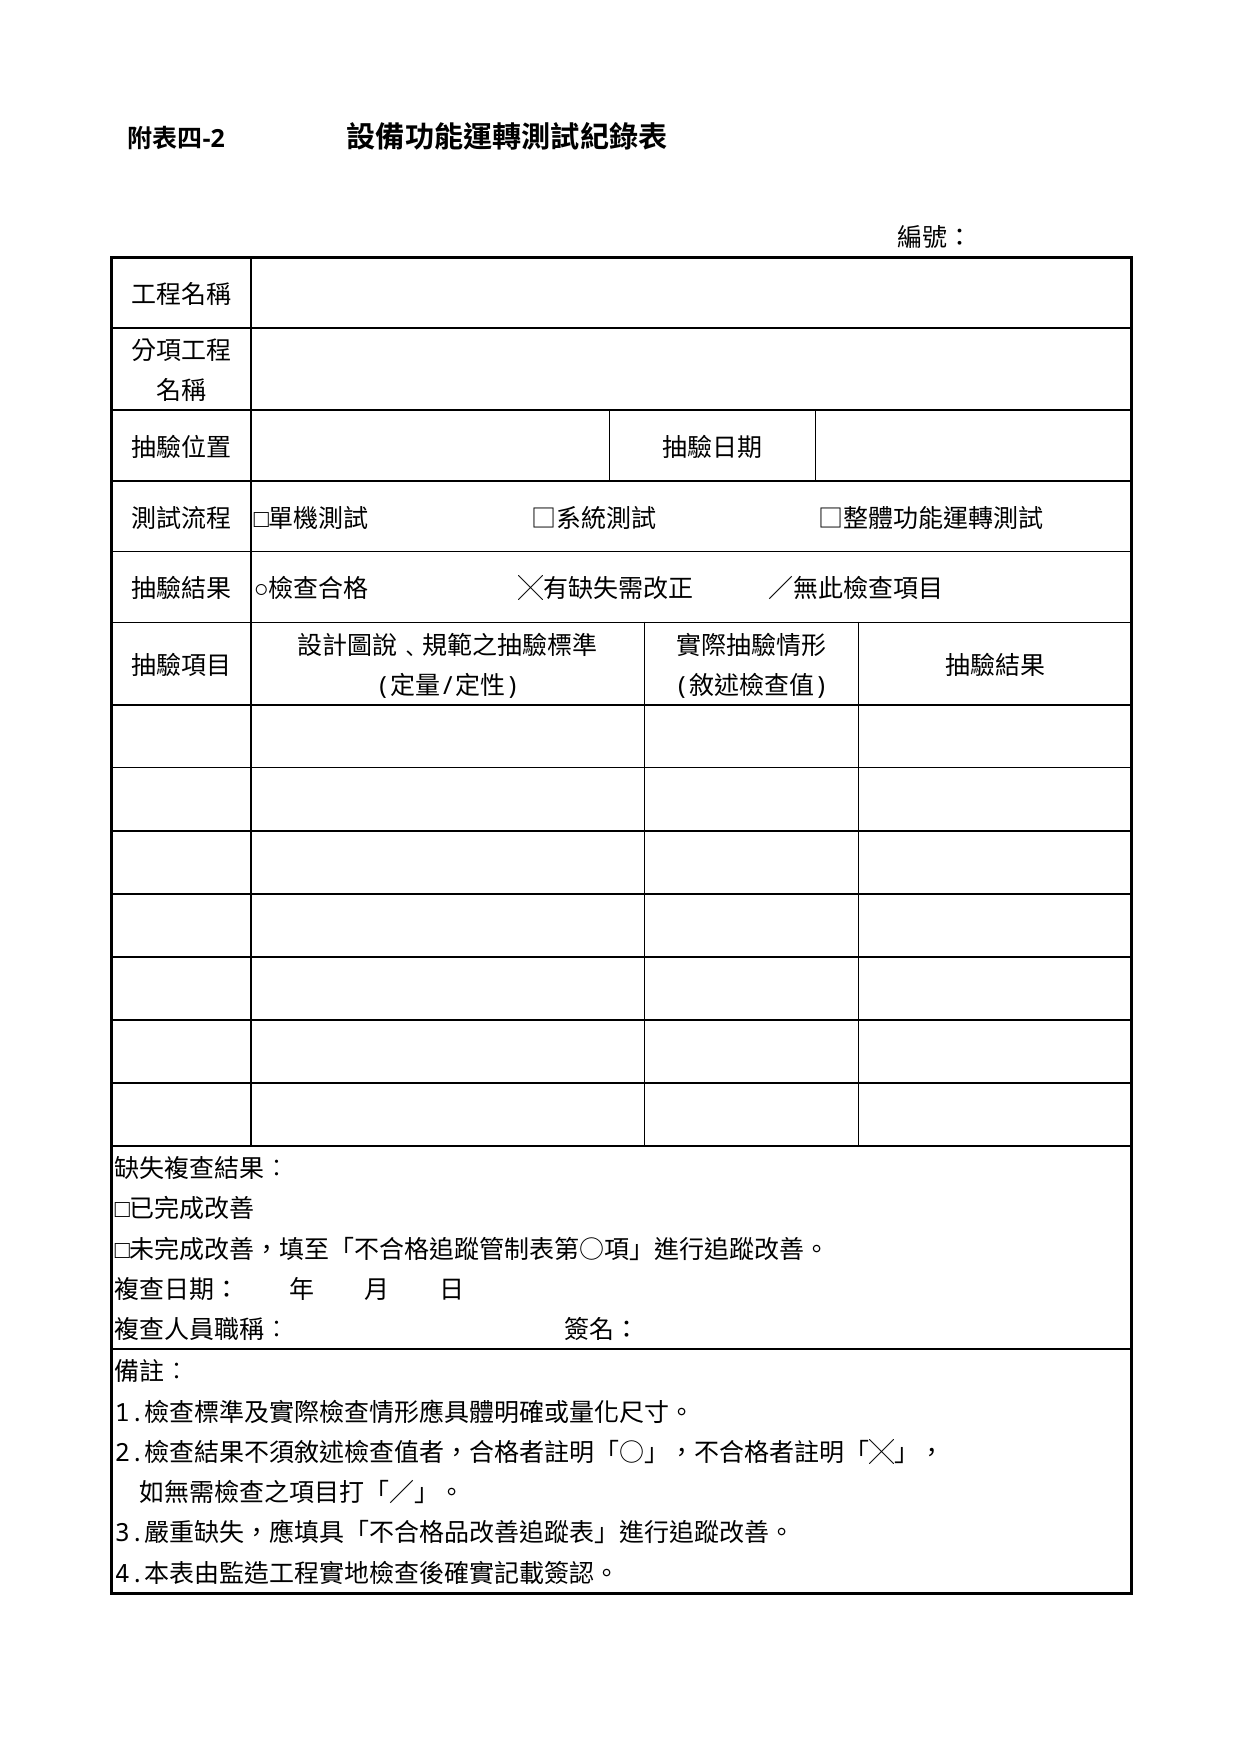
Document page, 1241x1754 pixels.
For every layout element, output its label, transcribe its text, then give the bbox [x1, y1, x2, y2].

table_cell [859, 706, 1130, 767]
table_cell [859, 958, 1130, 1019]
table_cell [645, 768, 858, 830]
table_cell [645, 895, 858, 956]
table_cell [113, 1021, 250, 1082]
table_cell [252, 706, 644, 767]
table_cell [252, 768, 644, 830]
table_cell 抽驗位置 [113, 411, 250, 480]
table_header [252, 259, 1130, 327]
table_cell [816, 411, 1130, 480]
table_cell [645, 958, 858, 1019]
table_cell [113, 958, 250, 1019]
table_cell [252, 958, 644, 1019]
table_cell [252, 1021, 644, 1082]
table_cell 分項工程 名稱 [113, 329, 250, 409]
table_header 工程名稱 [113, 259, 250, 327]
table_cell 抽驗結果 [113, 552, 250, 622]
table_cell 抽驗日期 [610, 411, 815, 480]
table_cell [859, 1084, 1130, 1145]
table_cell [252, 1084, 644, 1145]
table_cell 備註︰ 1.檢查標準及實際檢查情形應具體明確或量化尺寸。 2.檢查結果不須敘述檢查值者，合格者註明「○」，不合格者註明「╳」， 如無需檢查之項目打「／」。 3.嚴重缺失，應填具「不合格品改善追蹤表」進行追蹤改善。 4.本表由監造工程實地檢查後確實記載簽認。 [113, 1350, 1130, 1592]
text 附表四-2 設備功能運轉測試紀錄表 [121, 95, 1122, 176]
table_cell [113, 706, 250, 767]
table_cell [645, 706, 858, 767]
table_cell [113, 832, 250, 893]
table_cell [252, 895, 644, 956]
table_cell [859, 768, 1130, 830]
table_cell [645, 832, 858, 893]
table_cell [252, 329, 1130, 409]
table_cell ○檢查合格 ╳有缺失需改正 ／無此檢查項目 [252, 552, 1130, 622]
table_cell 抽驗結果 [859, 623, 1130, 704]
table_cell [645, 1084, 858, 1145]
table_cell 測試流程 [113, 482, 250, 551]
table_cell [252, 411, 609, 480]
text 編號： [121, 216, 972, 256]
table_cell [113, 768, 250, 830]
table_cell [859, 1021, 1130, 1082]
table_cell [252, 832, 644, 893]
table_cell [113, 895, 250, 956]
table_cell □單機測試 □系統測試 □整體功能運轉測試 [252, 482, 1130, 551]
table_cell 實際抽驗情形 (敘述檢查值) [645, 623, 858, 704]
table_cell [645, 1021, 858, 1082]
table_cell [859, 895, 1130, 956]
table_cell [859, 832, 1130, 893]
table_cell 抽驗項目 [113, 623, 250, 704]
table_cell 設計圖說﹑規範之抽驗標準 (定量/定性) [252, 623, 644, 704]
table_cell [113, 1084, 250, 1145]
table_cell 缺失複查結果︰ □已完成改善 □未完成改善，填至「不合格追蹤管制表第○項」進行追蹤改善。 複查日期： 年 月 日 複查人員職稱︰ 簽名： [113, 1147, 1130, 1348]
